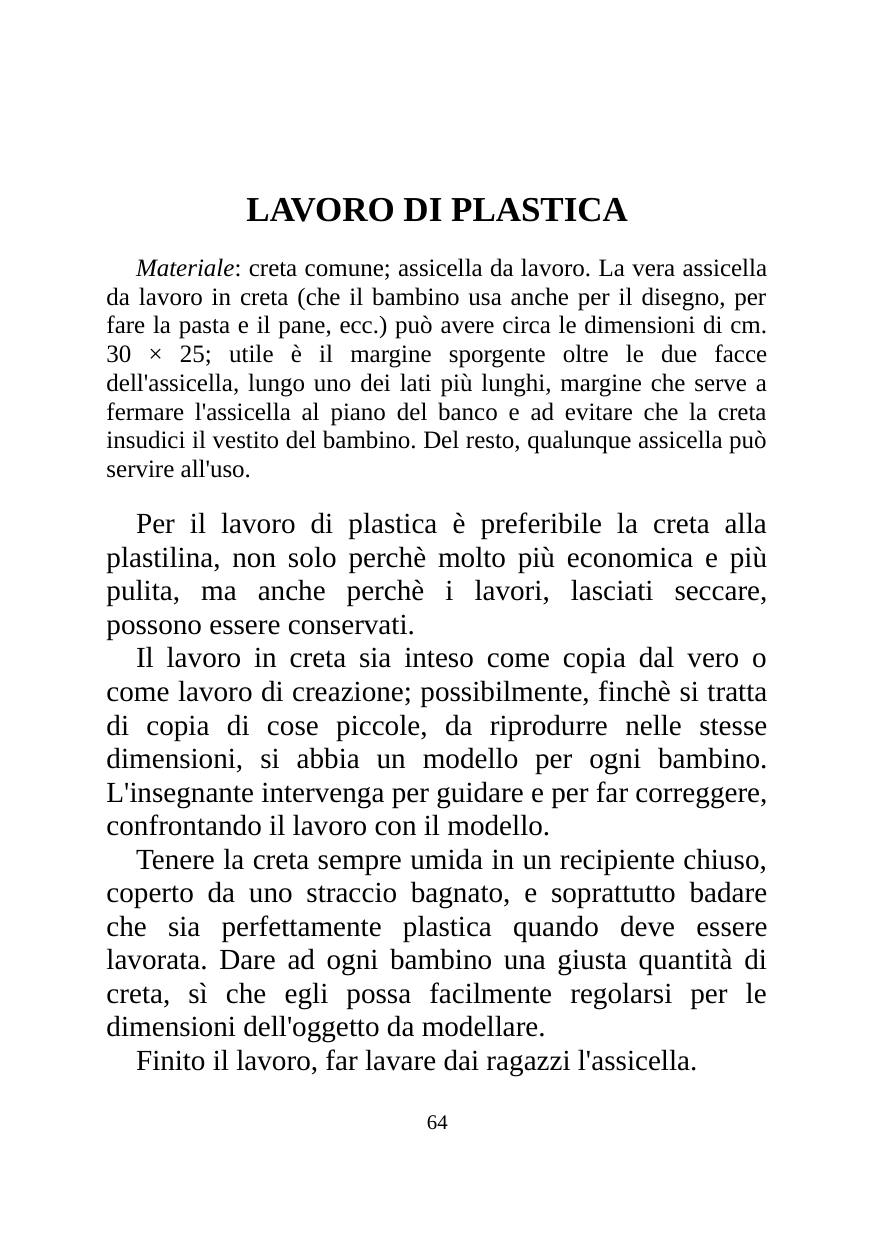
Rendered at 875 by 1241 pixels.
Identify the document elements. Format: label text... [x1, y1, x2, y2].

text Tenere la creta sempre umida in un recipiente chiuso, coperto da uno straccio bagnato, e soprattutto badare che sia perfettamente plastica quando deve essere lavorata. Dare ad ogni bambino una giusta quantità di creta, sì che egli possa facilmente regolarsi per le dimensioni dell'oggetto da modellare. [106, 842, 768, 1043]
text Finito il lavoro, far lavare dai ragazzi l'assicella. [106, 1043, 768, 1077]
subtitle LAVORO DI PLASTICA [106, 189, 768, 229]
text Per il lavoro di plastica è preferibile la creta alla plastilina, non solo perchè molto più economica e più pulita, ma anche perchè i lavori, lasciati seccare, possono essere conservati. [106, 506, 768, 641]
text Il lavoro in creta sia inteso come copia dal vero o come lavoro di creazione; possibilmente, finchè si tratta di copia di cose piccole, da riprodurre nelle stesse dimensioni, si abbia un modello per ogni bambino. L'insegnante intervenga per guidare e per far correggere, confrontando il lavoro con il modello. [106, 641, 768, 842]
text Materiale: creta comune; assicella da lavoro. La vera assicella da lavoro in creta (che il bambino usa anche per il disegno, per fare la pasta e il pane, ecc.) può avere circa le dimensioni di cm. 30 × 25; utile è il margine sporgente oltre le due facce dell'assicella, lungo uno dei lati più lunghi, margine che serve a fermare l'assicella al piano del banco e ad evitare che la creta insudici il vestito del bambino. Del resto, qualunque assicella può servire all'uso. [106, 253, 768, 483]
